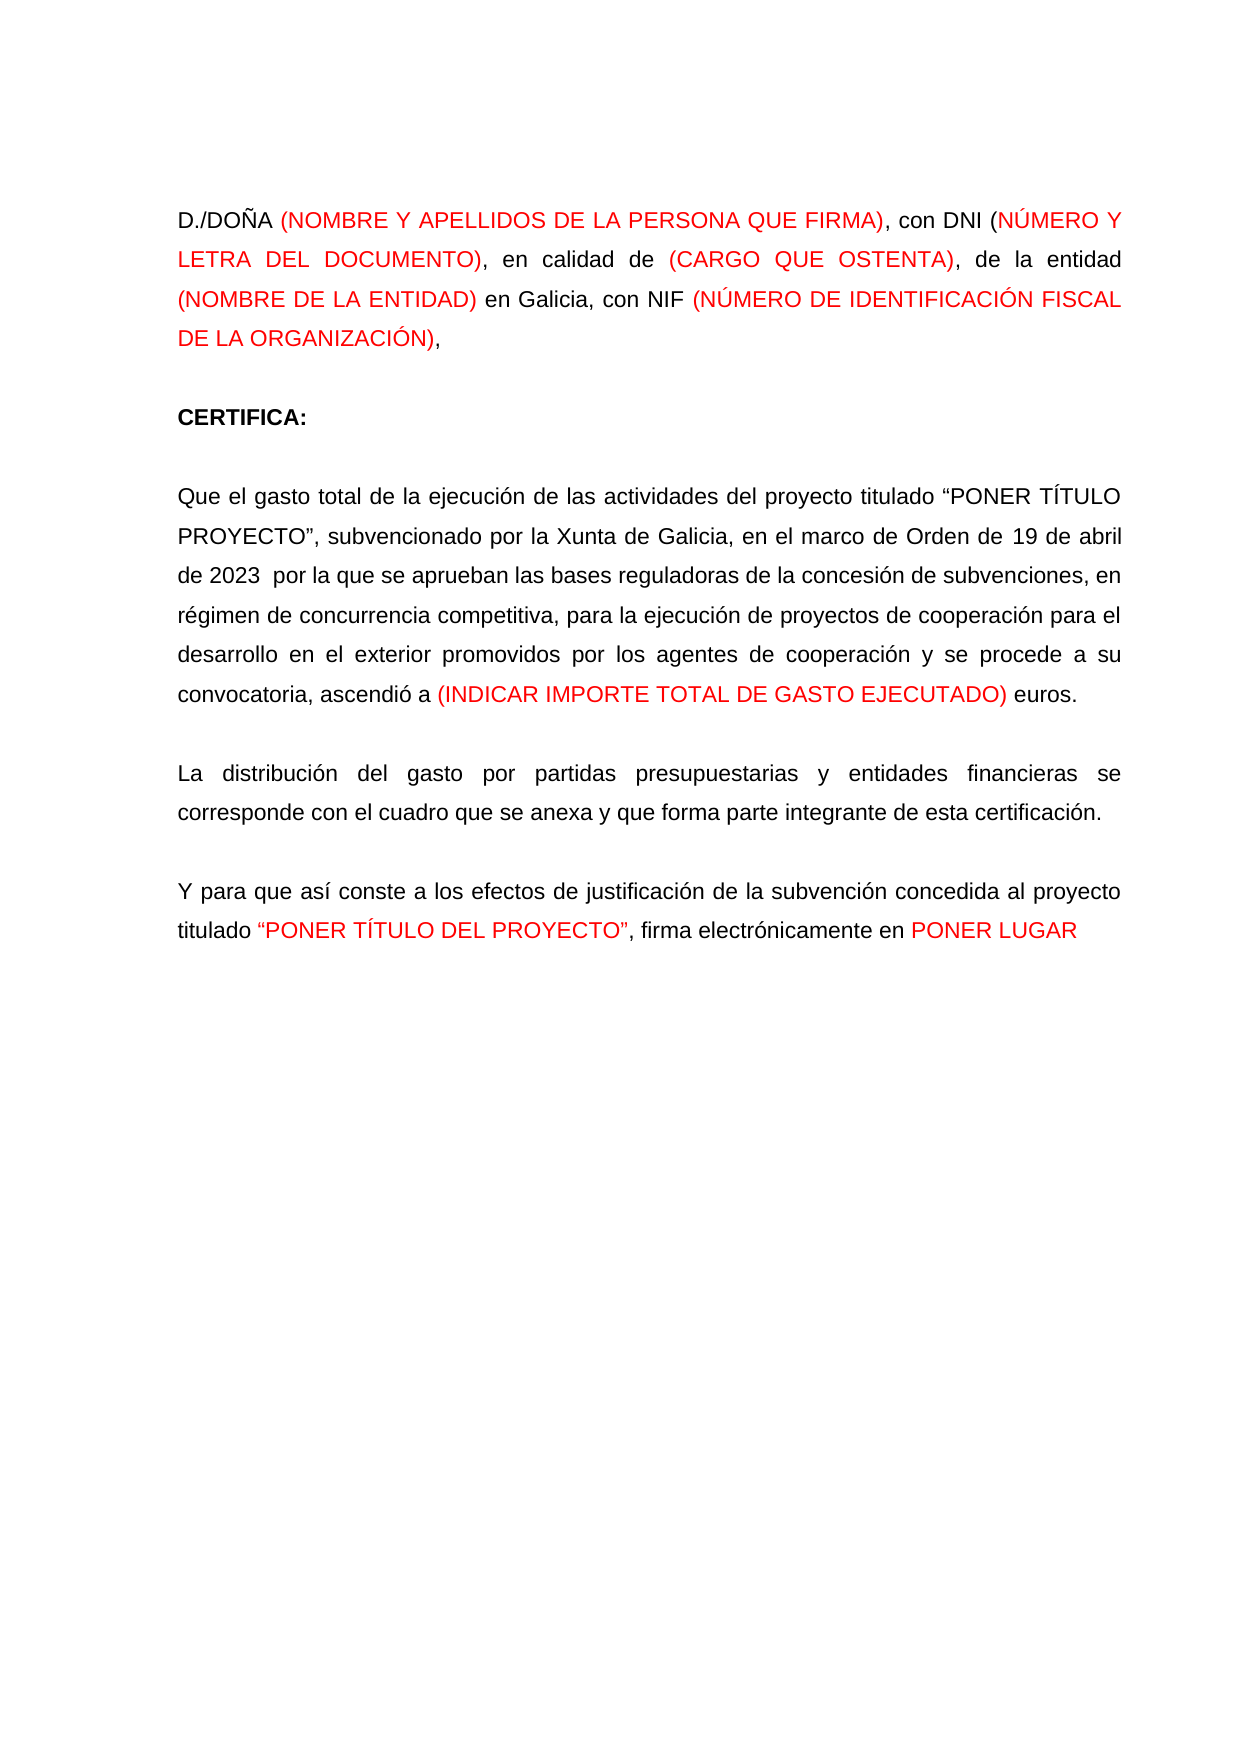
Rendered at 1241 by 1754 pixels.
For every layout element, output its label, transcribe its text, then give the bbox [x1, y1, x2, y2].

text La distribución del gasto por partidas presupuestarias y entidades financieras se corresponde con el cuadro que se anexa y que forma parte integrante de esta certificación. [177, 759, 1122, 825]
text Que el gasto total de la ejecución de las actividades del proyecto titulado “PONER TÍTULO PROYECTO”, subvencionado por la Xunta de Galicia, en el marco de Orden de 19 de abril de 2023 por la que se aprueban las bases reguladoras de la concesión de subvenciones, en régimen de concurrencia competitiva, para la ejecución de proyectos de cooperación para el desarrollo en el exterior promovidos por los agentes de cooperación y se procede a su convocatoria, ascendió a (INDICAR IMPORTE TOTAL DE GASTO EJECUTADO) euros. [177, 483, 1122, 707]
text Y para que así conste a los efectos de justificación de la subvención concedida al proyecto titulado “PONER TÍTULO DEL PROYECTO”, firma electrónicamente en PONER LUGAR [177, 878, 1122, 944]
text D./DOÑA (NOMBRE Y APELLIDOS DE LA PERSONA QUE FIRMA), con DNI (NÚMERO Y LETRA DEL DOCUMENTO), en calidad de (CARGO QUE OSTENTA), de la entidad (NOMBRE DE LA ENTIDAD) en Galicia, con NIF (NÚMERO DE IDENTIFICACIÓN FISCAL DE LA ORGANIZACIÓN), [177, 207, 1122, 352]
text CERTIFICA: [177, 404, 1122, 431]
